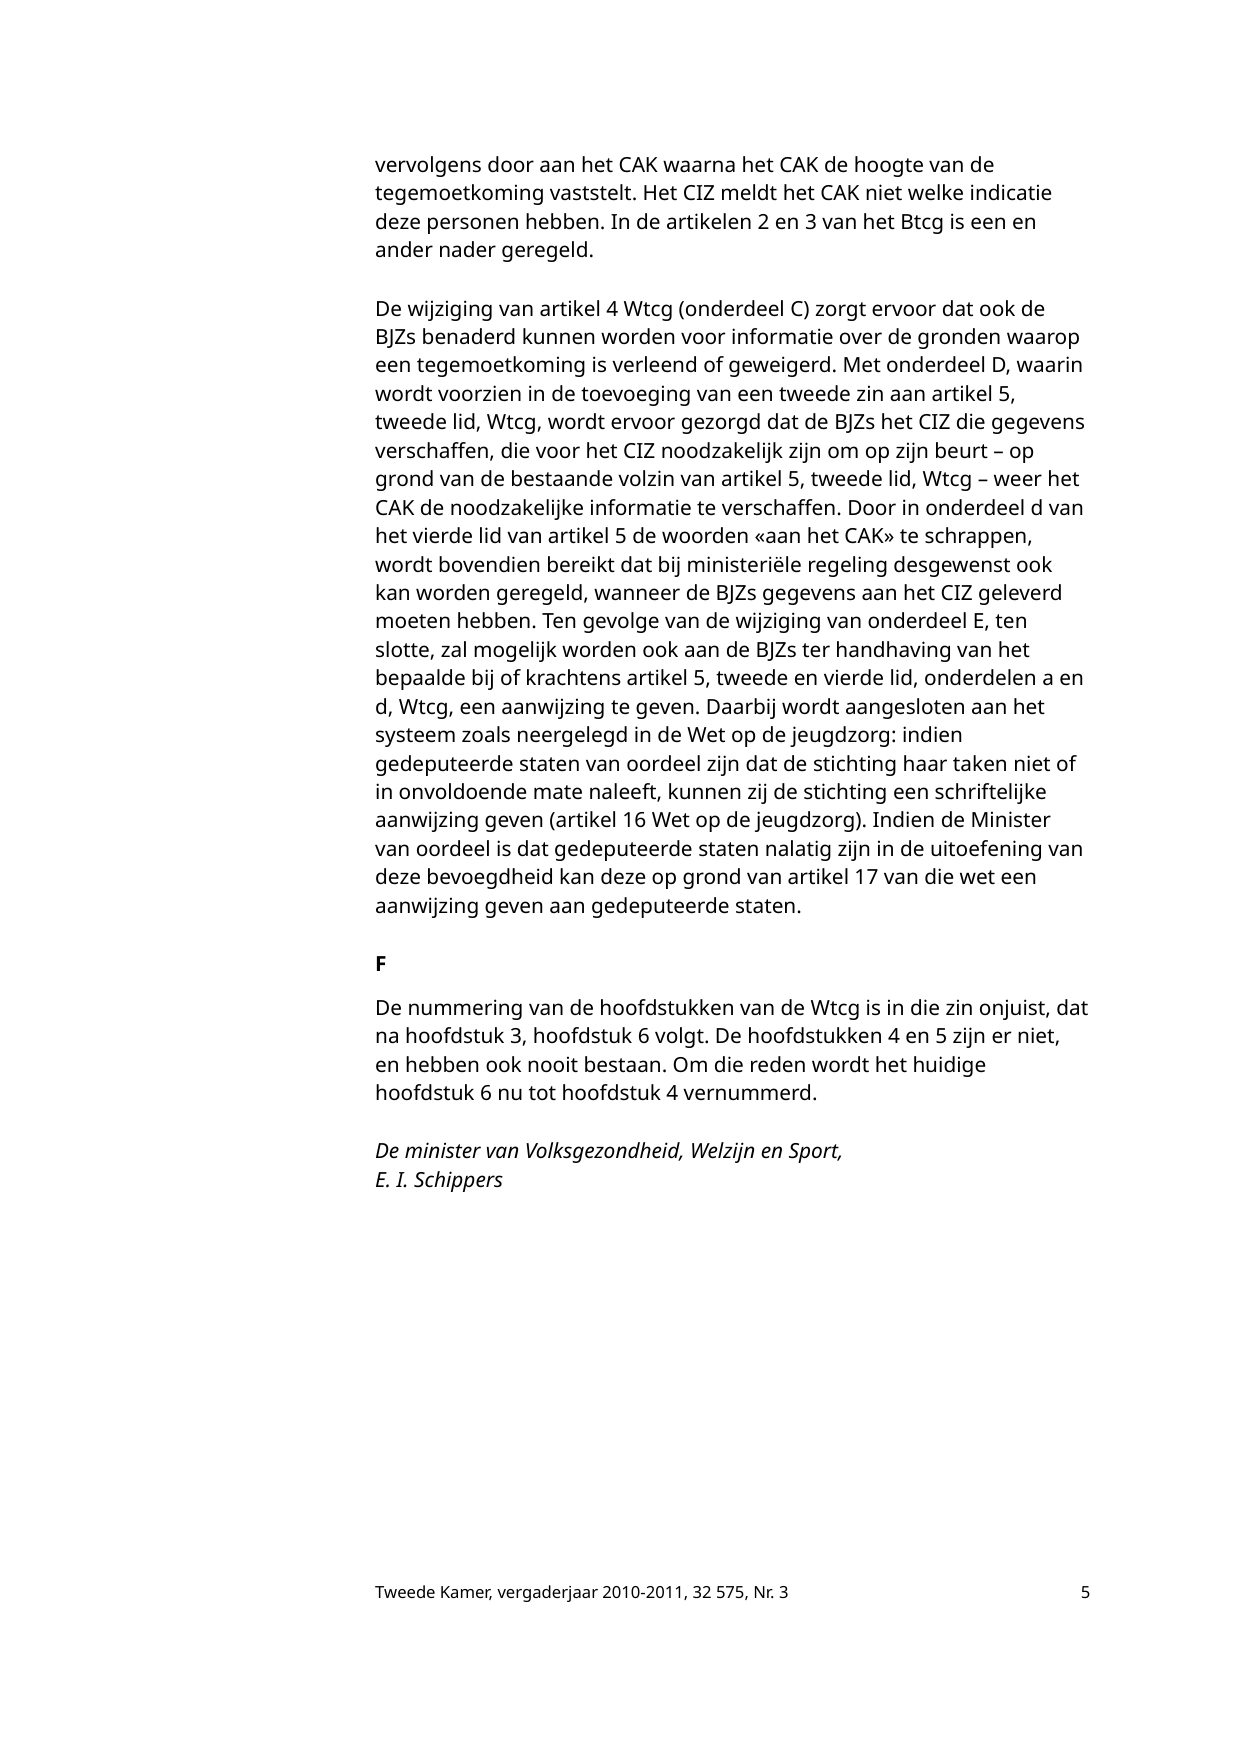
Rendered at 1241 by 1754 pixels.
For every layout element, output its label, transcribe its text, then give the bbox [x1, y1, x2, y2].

text vervolgens door aan het CAK waarna het CAK de hoogte van de tegemoetkoming vaststelt. Het CIZ meldt het CAK niet welke indicatie deze personen hebben. In de artikelen 2 en 3 van het Btcg is een en ander nader geregeld. [375, 150, 1090, 264]
text F [375, 949, 1090, 978]
text De minister van Volksgezondheid, Welzijn en Sport, [375, 1137, 1090, 1165]
text De nummering van de hoofdstukken van de Wtcg is in die zin onjuist, dat na hoofdstuk 3, hoofdstuk 6 volgt. De hoofdstukken 4 en 5 zijn er niet, en hebben ook nooit bestaan. Om die reden wordt het huidige hoofdstuk 6 nu tot hoofdstuk 4 vernummerd. [375, 993, 1090, 1107]
text De wijziging van artikel 4 Wtcg (onderdeel C) zorgt ervoor dat ook de BJZs benaderd kunnen worden voor informatie over de gronden waarop een tegemoetkoming is verleend of geweigerd. Met onderdeel D, waarin wordt voorzien in de toevoeging van een tweede zin aan artikel 5, tweede lid, Wtcg, wordt ervoor gezorgd dat de BJZs het CIZ die gegevens verschaffen, die voor het CIZ noodzakelijk zijn om op zijn beurt – op grond van de bestaande volzin van artikel 5, tweede lid, Wtcg – weer het CAK de noodzakelijke informatie te verschaffen. Door in onderdeel d van het vierde lid van artikel 5 de woorden «aan het CAK» te schrappen, wordt bovendien bereikt dat bij ministeriële regeling desgewenst ook kan worden geregeld, wanneer de BJZs gegevens aan het CIZ geleverd moeten hebben. Ten gevolge van de wijziging van onderdeel E, ten slotte, zal mogelijk worden ook aan de BJZs ter handhaving van het bepaalde bij of krachtens artikel 5, tweede en vierde lid, onderdelen a en d, Wtcg, een aanwijzing te geven. Daarbij wordt aangesloten aan het systeem zoals neergelegd in de Wet op de jeugdzorg: indien gedeputeerde staten van oordeel zijn dat de stichting haar taken niet of in onvoldoende mate naleeft, kunnen zij de stichting een schriftelijke aanwijzing geven (artikel 16 Wet op de jeugdzorg). Indien de Minister van oordeel is dat gedeputeerde staten nalatig zijn in de uitoefening van deze bevoegdheid kan deze op grond van artikel 17 van die wet een aanwijzing geven aan gedeputeerde staten. [375, 294, 1090, 919]
text E. I. Schippers [375, 1165, 1090, 1193]
